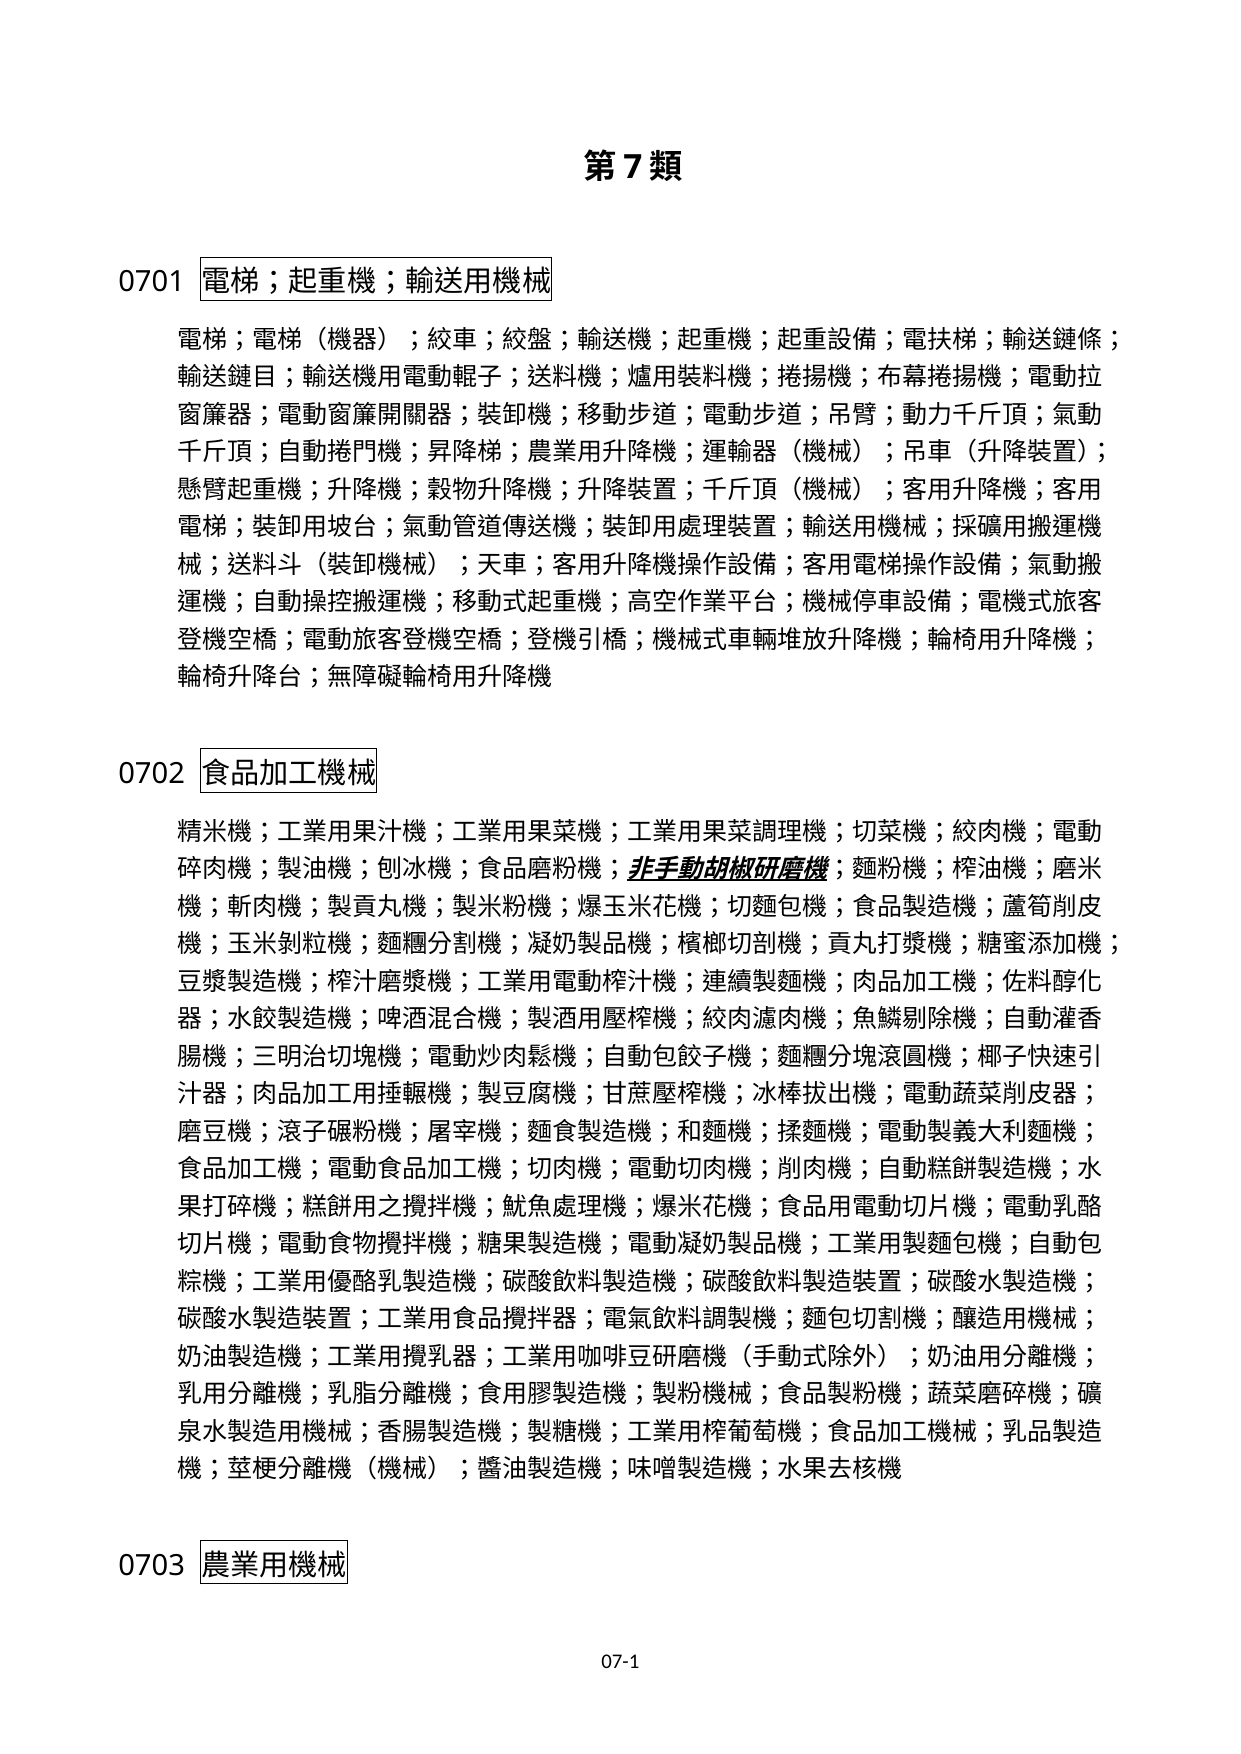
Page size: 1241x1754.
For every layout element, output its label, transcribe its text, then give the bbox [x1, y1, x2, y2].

text 0701 [118, 258, 200, 300]
text 0703 [118, 1542, 200, 1583]
text 電梯；電梯（機器）；絞車；絞盤；輸送機；起重機；起重設備；電扶梯；輸送鏈條；輸送鏈目；輸送機用電動輥子；送料機；爐用裝料機；捲揚機；布幕捲揚機；電動拉窗簾器；電動窗簾開關器；裝卸機；移動步道；電動步道；吊臂；動力千斤頂；氣動千斤頂；自動捲門機；昇降梯；農業用升降機；運輸器（機械）；吊車（升降裝置）；懸臂起重機；升降機；穀物升降機；升降裝置；千斤頂（機械）；客用升降機；客用電梯；裝卸用坡台；氣動管道傳送機；裝卸用處理裝置；輸送用機械；採礦用搬運機械；送料斗（裝卸機械）；天車；客用升降機操作設備；客用電梯操作設備；氣動搬運機；自動操控搬運機；移動式起重機；高空作業平台；機械停車設備；電機式旅客登機空橋；電動旅客登機空橋；登機引橋；機械式車輛堆放升降機；輪椅用升降機；輪椅升降台；無障礙輪椅用升降機 [177, 319, 1122, 694]
text [552, 258, 1122, 300]
text 農業用機械 [201, 1542, 347, 1583]
text 精米機；工業用果汁機；工業用果菜機；工業用果菜調理機；切菜機；絞肉機；電動碎肉機；製油機；刨冰機；食品磨粉機；非手動胡椒研磨機；麵粉機；榨油機；磨米機；斬肉機；製貢丸機；製米粉機；爆玉米花機；切麵包機；食品製造機；蘆筍削皮機；玉米剝粒機；麵糰分割機；凝奶製品機；檳榔切剖機；貢丸打漿機；糖蜜添加機；豆漿製造機；榨汁磨漿機；工業用電動榨汁機；連續製麵機；肉品加工機；佐料醇化器；水餃製造機；啤酒混合機；製酒用壓榨機；絞肉濾肉機；魚鱗剔除機；自動灌香腸機；三明治切塊機；電動炒肉鬆機；自動包餃子機；麵糰分塊滾圓機；椰子快速引汁器；肉品加工用捶輾機；製豆腐機；甘蔗壓榨機；冰棒拔出機；電動蔬菜削皮器；磨豆機；滾子碾粉機；屠宰機；麵食製造機；和麵機；揉麵機；電動製義大利麵機；食品加工機；電動食品加工機；切肉機；電動切肉機；削肉機；自動糕餅製造機；水果打碎機；糕餅用之攪拌機；魷魚處理機；爆米花機；食品用電動切片機；電動乳酪切片機；電動食物攪拌機；糖果製造機；電動凝奶製品機；工業用製麵包機；自動包粽機；工業用優酪乳製造機；碳酸飲料製造機；碳酸飲料製造裝置；碳酸水製造機；碳酸水製造裝置；工業用食品攪拌器；電氣飲料調製機；麵包切割機；釀造用機械；奶油製造機；工業用攪乳器；工業用咖啡豆研磨機（手動式除外）；奶油用分離機；乳用分離機；乳脂分離機；食用膠製造機；製粉機械；食品製粉機；蔬菜磨碎機；礦泉水製造用機械；香腸製造機；製糖機；工業用榨葡萄機；食品加工機械；乳品製造機；莖梗分離機（機械）；醬油製造機；味噌製造機；水果去核機 [177, 810, 1122, 1485]
text 第7類 [143, 127, 1122, 202]
text [377, 750, 1122, 792]
text 電梯；起重機；輸送用機械 [201, 258, 551, 300]
text 0702 [118, 750, 200, 792]
text 食品加工機械 [201, 750, 376, 792]
text [348, 1542, 1122, 1583]
